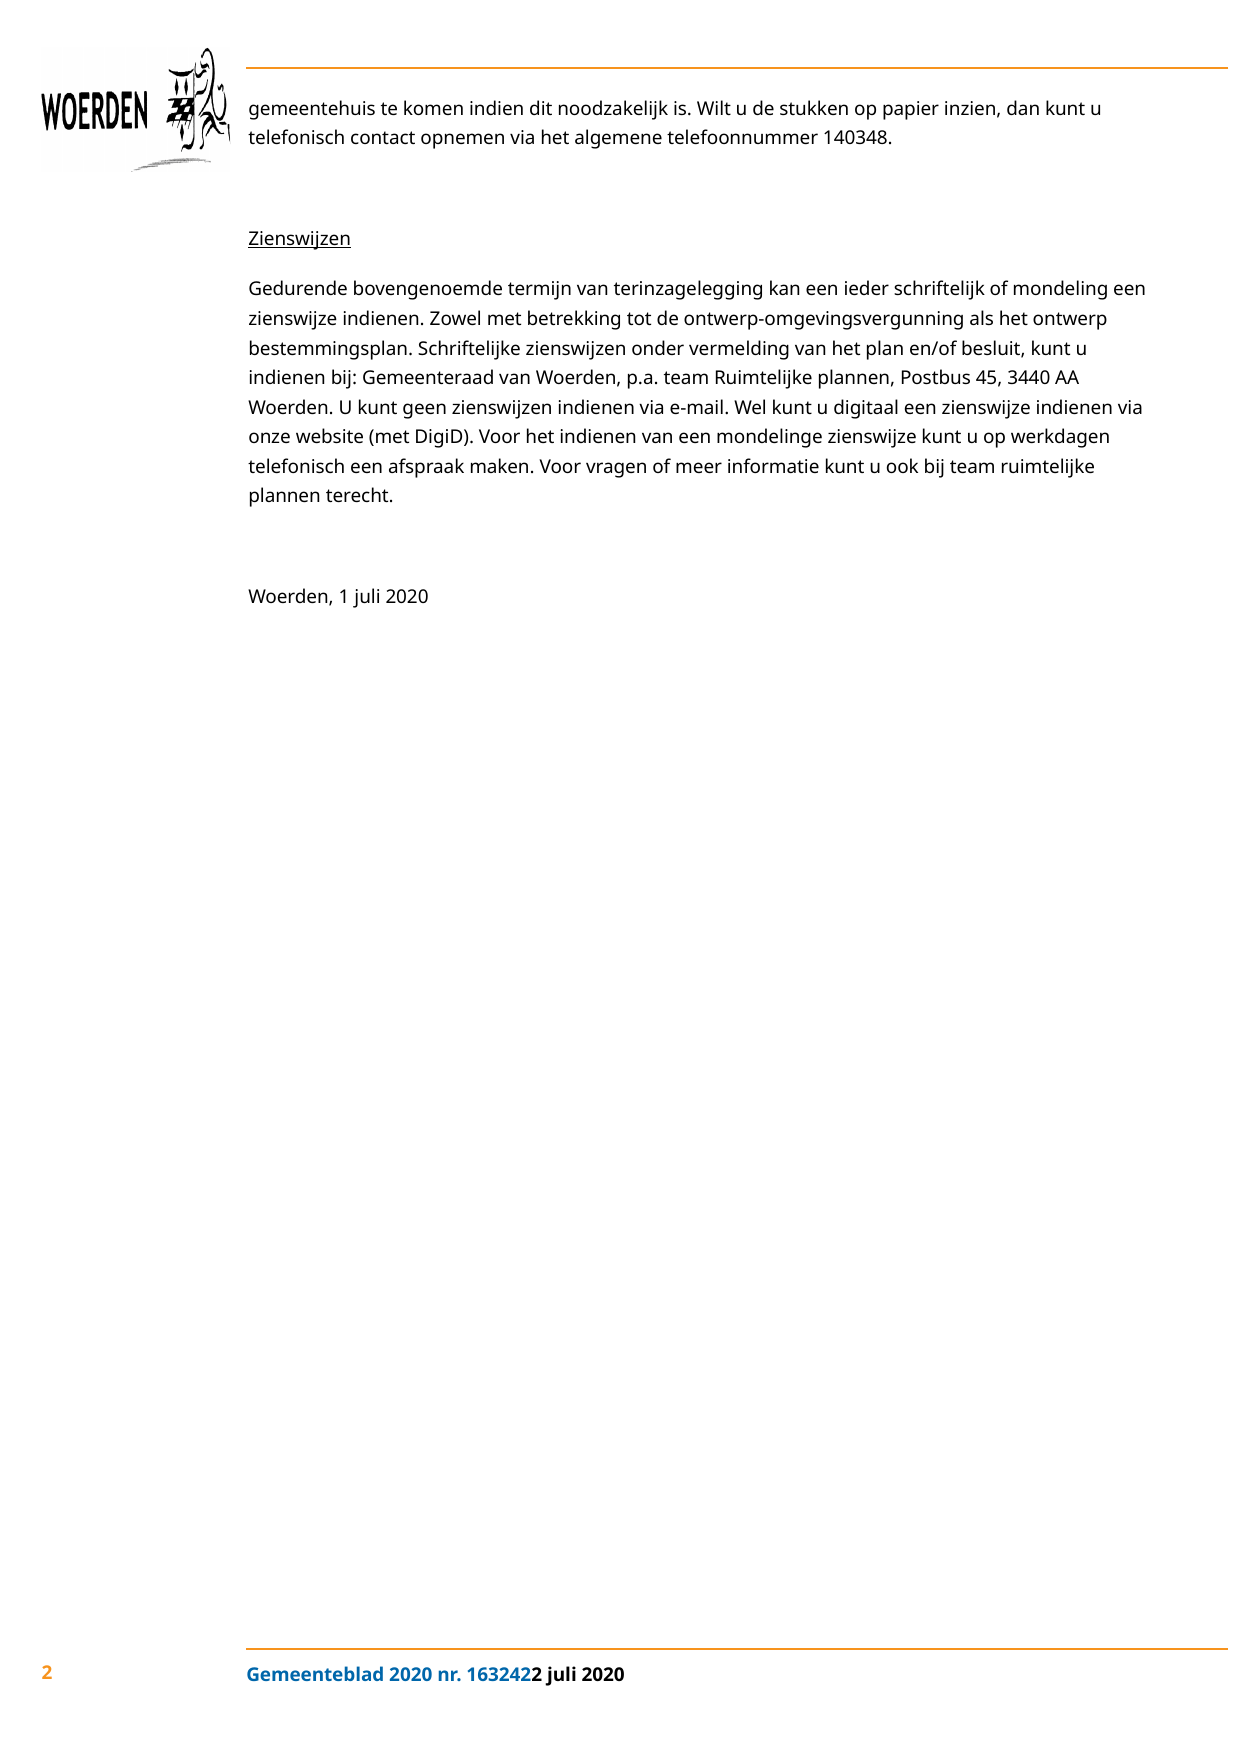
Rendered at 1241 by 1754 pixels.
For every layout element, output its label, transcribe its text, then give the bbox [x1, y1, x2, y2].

text gemeentehuis te komen indien dit noodzakelijk is. Wilt u de stukken op papier inzien, dan kunt u telefonisch contact opnemen via het algemene telefoonnummer 140348. [248, 95, 1152, 150]
text Zienswijzen [248, 225, 1152, 251]
text Gedurende bovengenoemde termijn van terinzagelegging kan een ieder schriftelijk of mondeling een zienswijze indienen. Zowel met betrekking tot de ontwerp-omgevingsvergunning als het ontwerp bestemmingsplan. Schriftelijke zienswijzen onder vermelding van het plan en/of besluit, kunt u indienen bij: Gemeenteraad van Woerden, p.a. team Ruimtelijke plannen, Postbus 45, 3440 AA Woerden. U kunt geen zienswijzen indienen via e-mail. Wel kunt u digitaal een zienswijze indienen via onze website (met DigiD). Voor het indienen van een mondelinge zienswijze kunt u op werkdagen telefonisch een afspraak maken. Voor vragen of meer informatie kunt u ook bij team ruimtelijke plannen terecht. [248, 276, 1152, 508]
picture [41, 47, 231, 172]
text Woerden, 1 juli 2020 [248, 583, 1152, 609]
